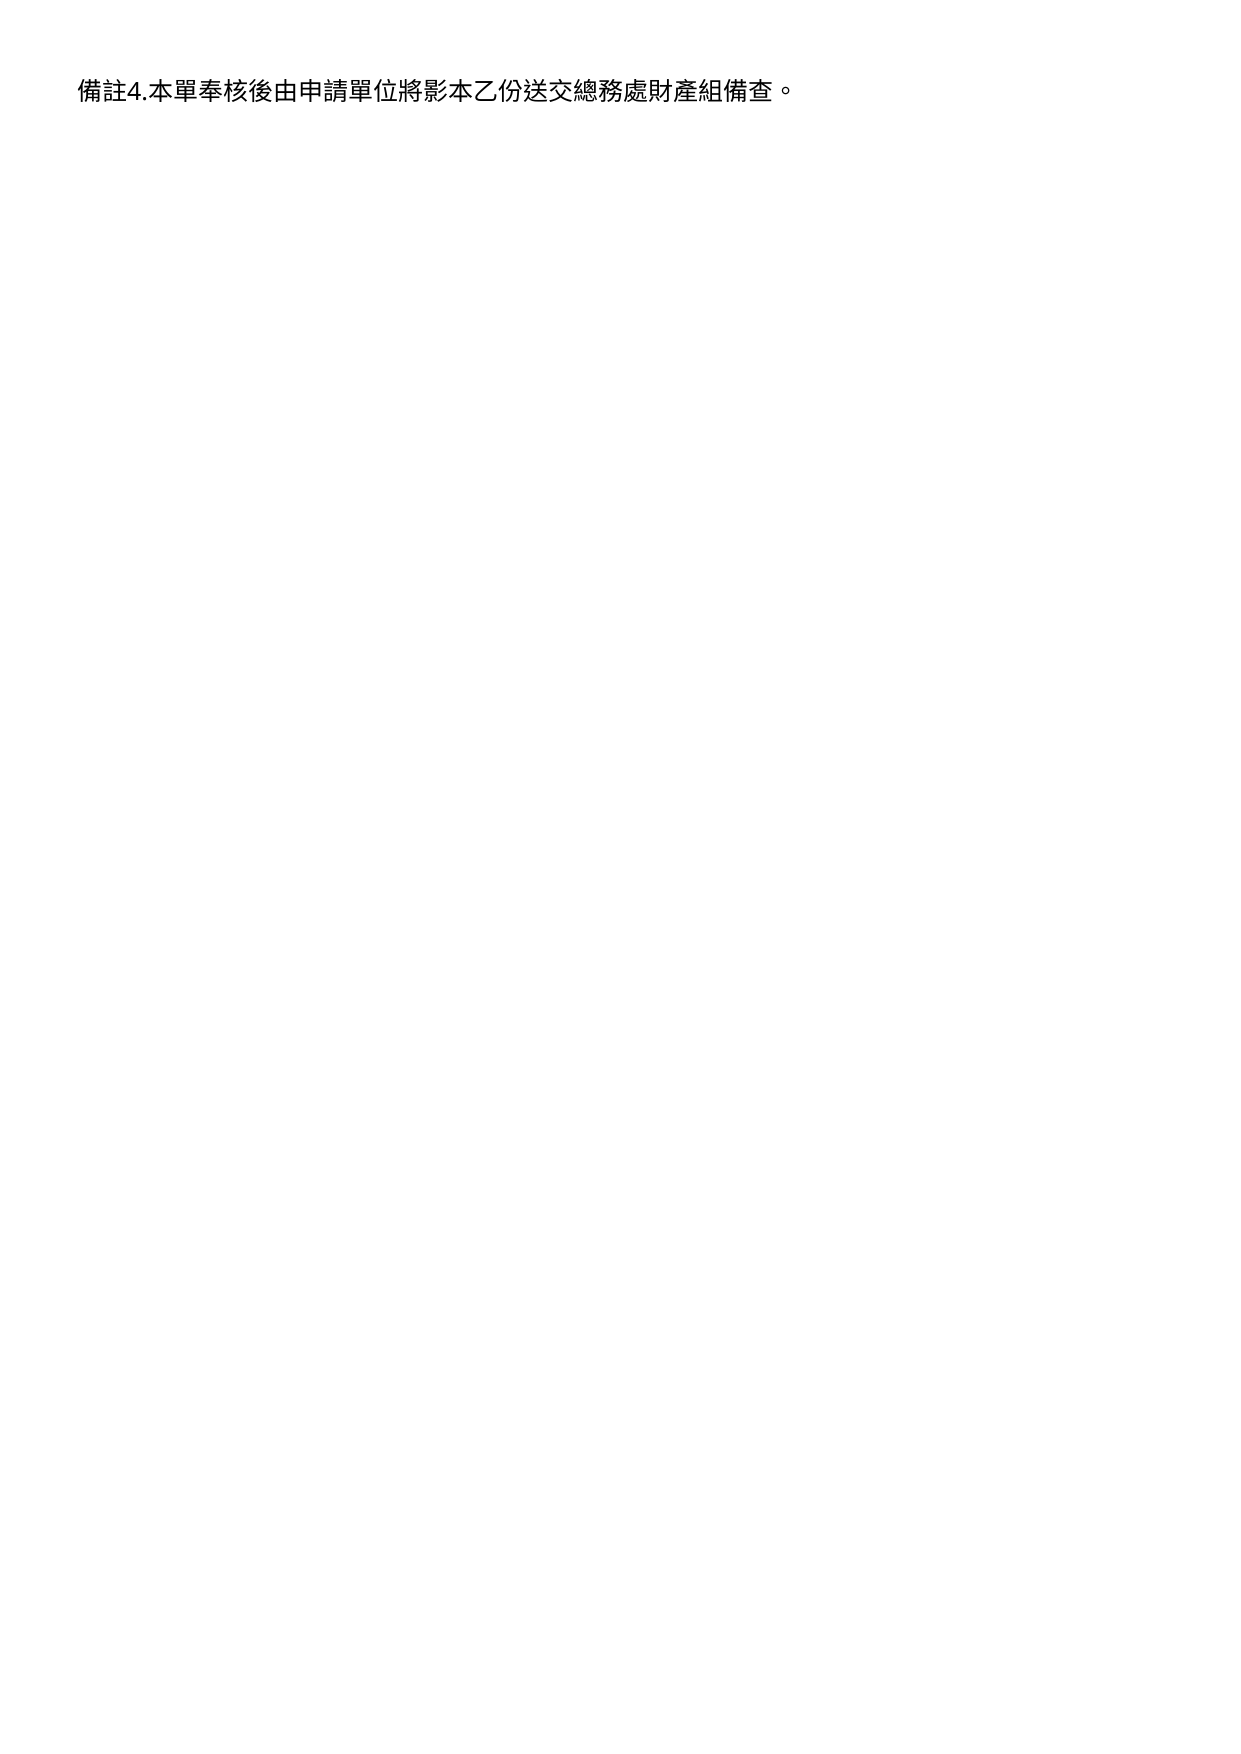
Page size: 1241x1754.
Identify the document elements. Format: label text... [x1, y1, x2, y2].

text 備註4.本單奉核後由申請單位將影本乙份送交總務處財產組備查。 [77, 71, 1157, 108]
